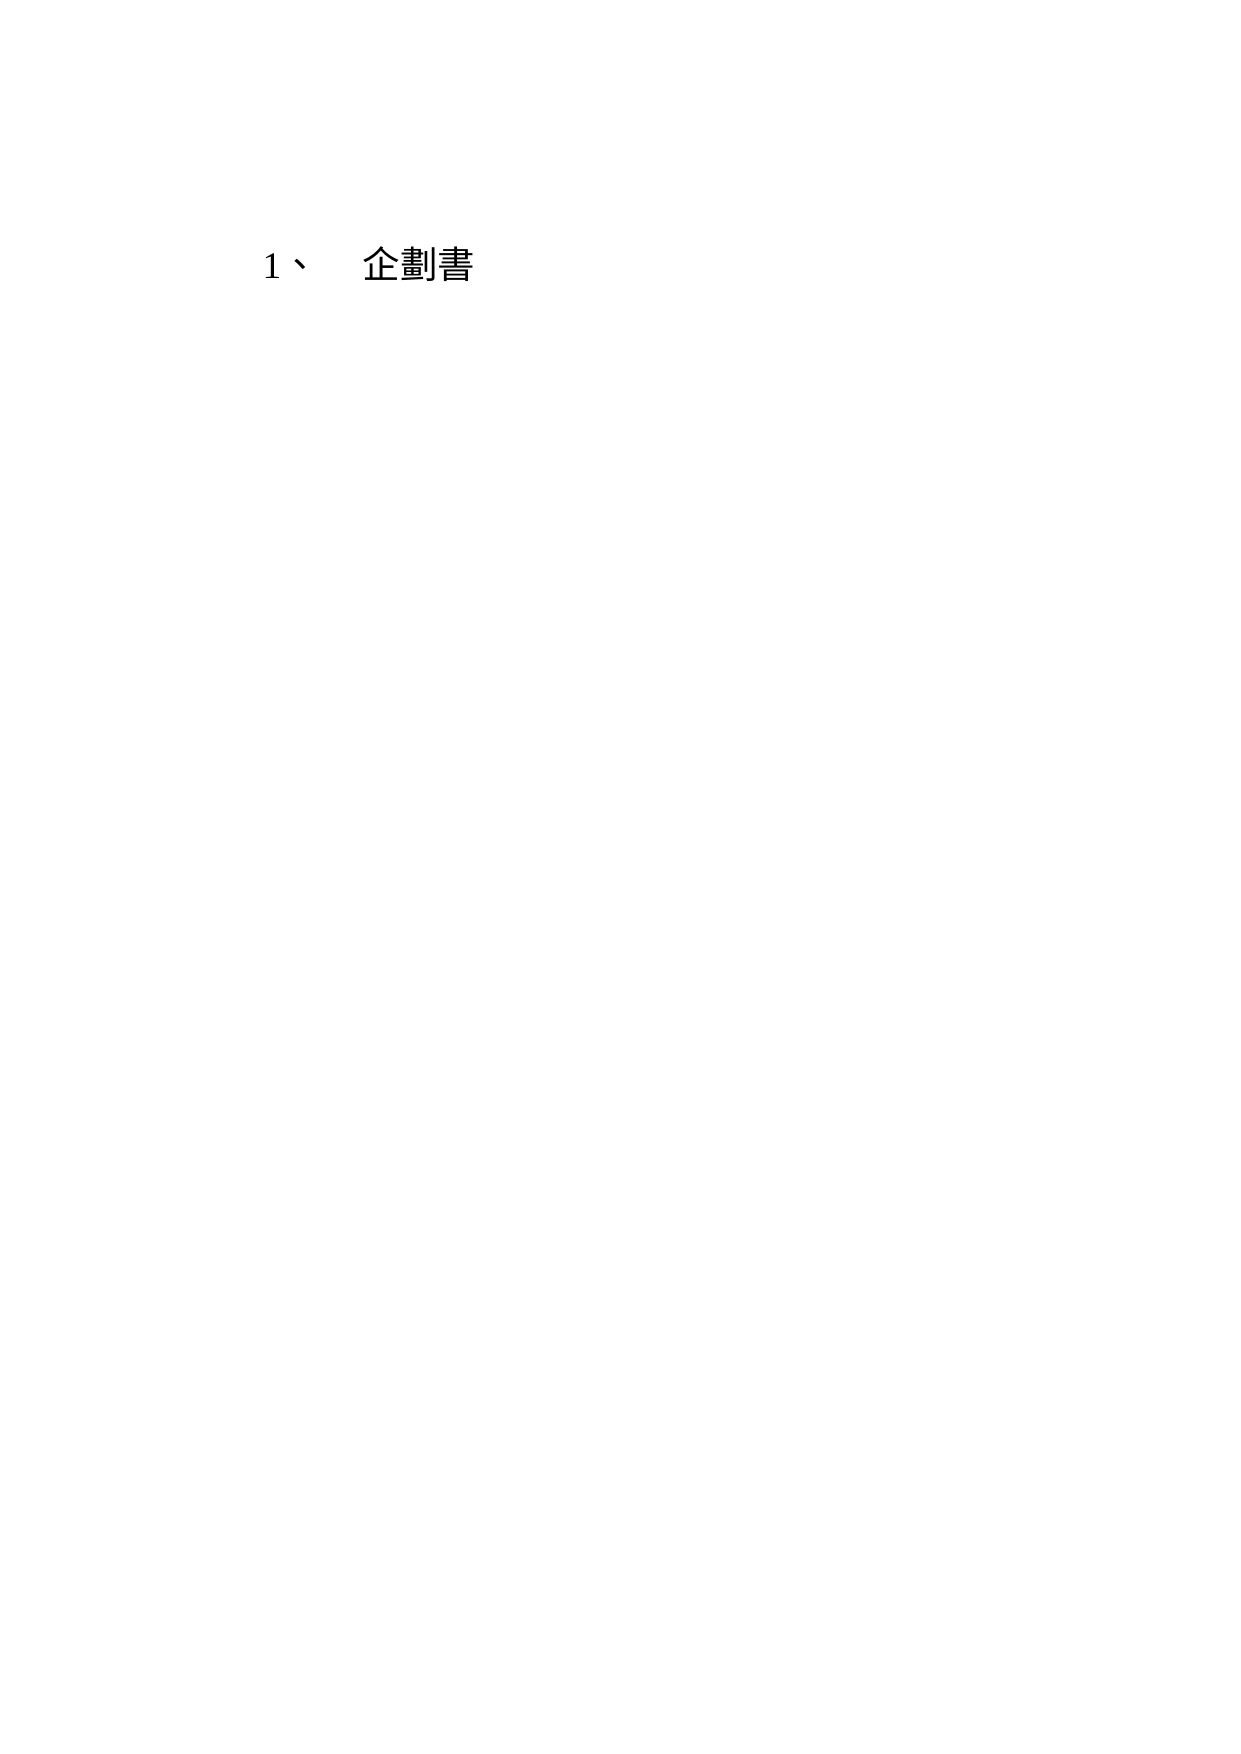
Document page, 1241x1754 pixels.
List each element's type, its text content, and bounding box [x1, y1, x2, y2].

list 企劃書 [262, 221, 1053, 283]
